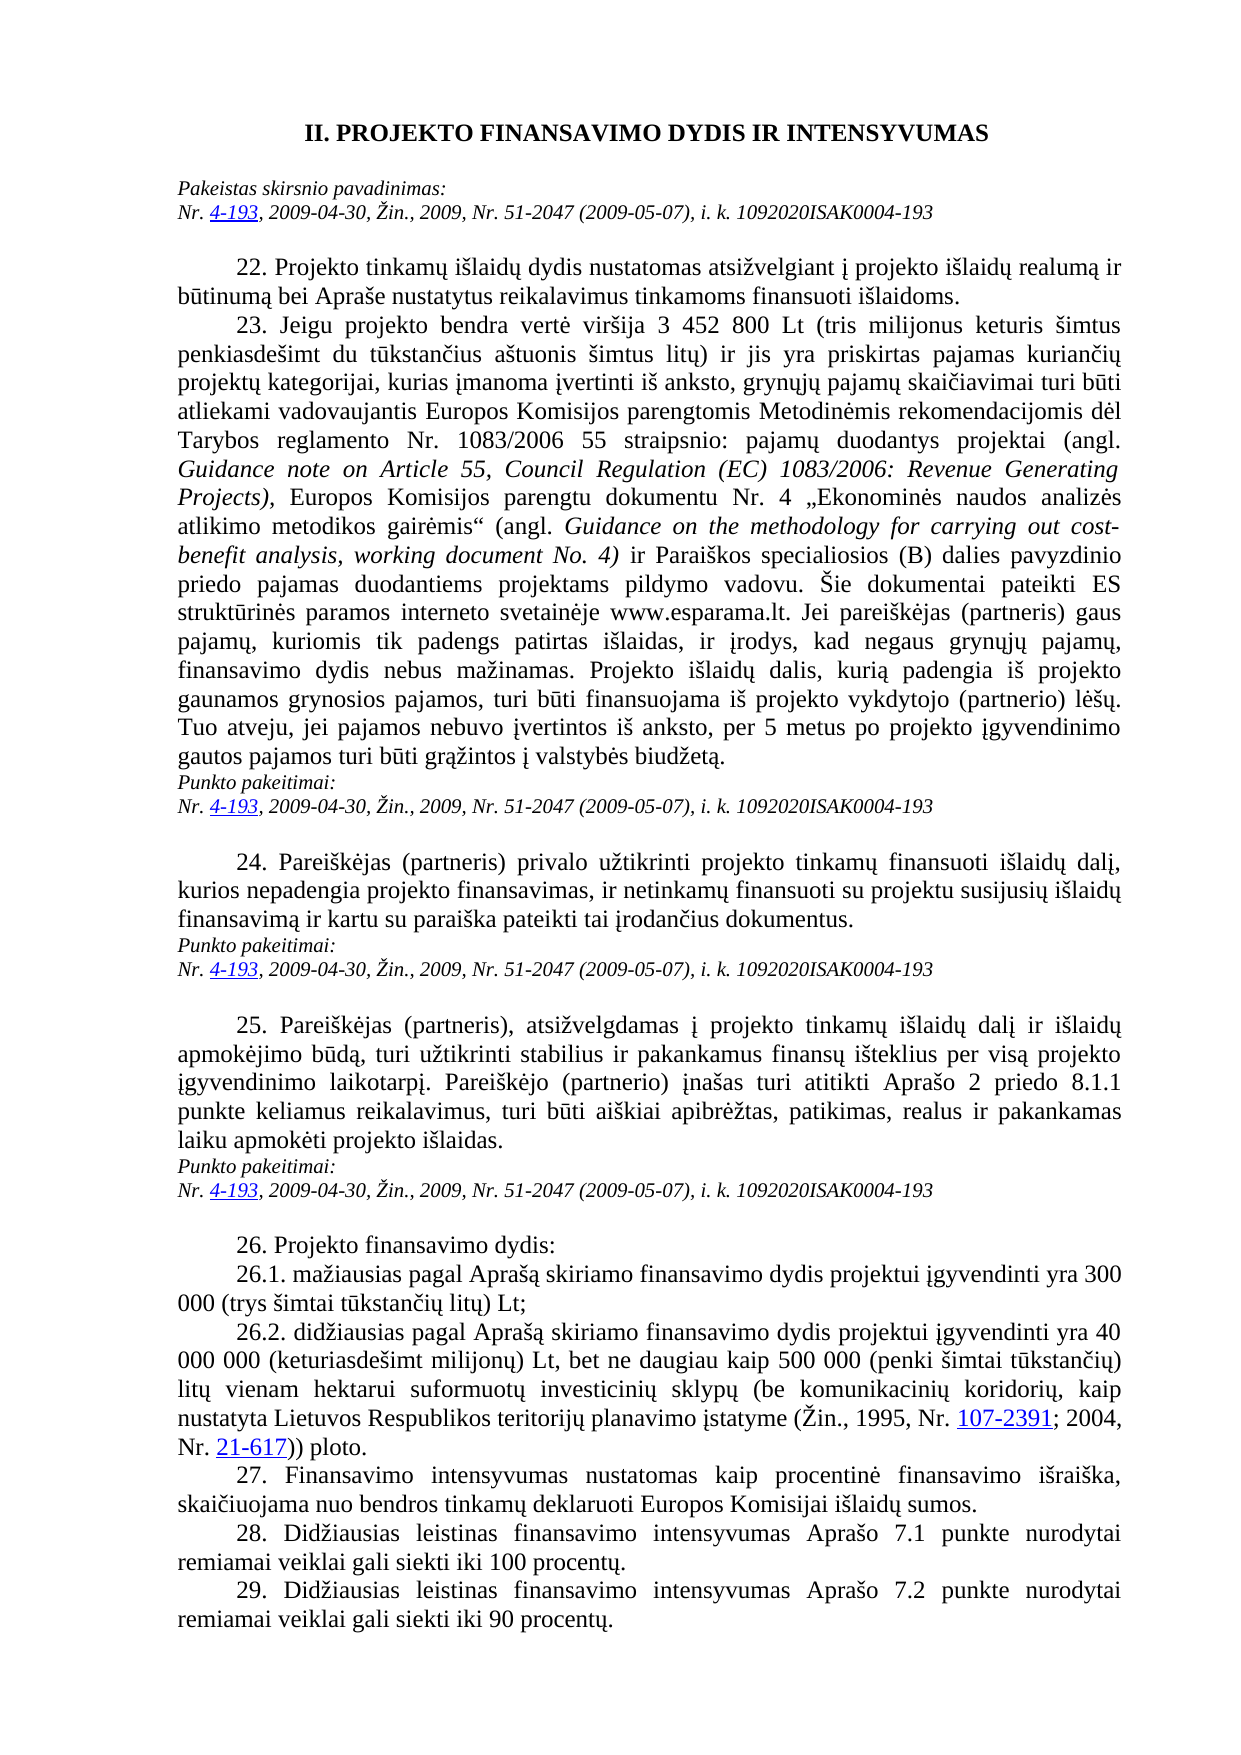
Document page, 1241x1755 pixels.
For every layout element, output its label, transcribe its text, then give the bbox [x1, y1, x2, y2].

text Punkto pakeitimai: [177, 1154, 1122, 1178]
text 28. Didžiausias leistinas finansavimo intensyvumas Aprašo 7.1 punkte nurodytai remiamai veiklai gali siekti iki 100 procentų. [177, 1518, 1122, 1576]
text Punkto pakeitimai: [177, 933, 1122, 957]
text 26.1. mažiausias pagal Aprašą skiriamo finansavimo dydis projektui įgyvendinti yra 300 000 (trys šimtai tūkstančių litų) Lt; [177, 1259, 1122, 1317]
text 27. Finansavimo intensyvumas nustatomas kaip procentinė finansavimo išraiška, skaičiuojama nuo bendros tinkamų deklaruoti Europos Komisijai išlaidų sumos. [177, 1461, 1122, 1518]
text Pakeistas skirsnio pavadinimas: [177, 176, 1122, 200]
text Nr. 4-193, 2009-04-30, Žin., 2009, Nr. 51-2047 (2009-05-07), i. k. 1092020ISAK0004-193 [177, 957, 1122, 981]
text II. PROJEKTO FINANSAVIMO DYDIS IR INTENSYVUMAS [177, 118, 1122, 147]
text Punkto pakeitimai: [177, 770, 1122, 794]
text Nr. 4-193, 2009-04-30, Žin., 2009, Nr. 51-2047 (2009-05-07), i. k. 1092020ISAK0004-193 [177, 794, 1122, 818]
text 26. Projekto finansavimo dydis: [177, 1231, 1122, 1259]
text Nr. 4-193, 2009-04-30, Žin., 2009, Nr. 51-2047 (2009-05-07), i. k. 1092020ISAK0004-193 [177, 200, 1122, 224]
text 26.2. didžiausias pagal Aprašą skiriamo finansavimo dydis projektui įgyvendinti yra 40 000 000 (keturiasdešimt milijonų) Lt, bet ne daugiau kaip 500 000 (penki šimtai tūkstančių) litų vienam hektarui suformuotų investicinių sklypų (be komunikacinių koridorių, kaip nustatyta Lietuvos Respublikos teritorijų planavimo įstatyme (Žin., 1995, Nr. 107-2391; 2004, Nr. 21-617)) ploto. [177, 1317, 1122, 1461]
text 29. Didžiausias leistinas finansavimo intensyvumas Aprašo 7.2 punkte nurodytai remiamai veiklai gali siekti iki 90 procentų. [177, 1576, 1122, 1633]
text 23. Jeigu projekto bendra vertė viršija 3 452 800 Lt (tris milijonus keturis šimtus penkiasdešimt du tūkstančius aštuonis šimtus litų) ir jis yra priskirtas pajamas kuriančių projektų kategorijai, kurias įmanoma įvertinti iš anksto, grynųjų pajamų skaičiavimai turi būti atliekami vadovaujantis Europos Komisijos parengtomis Metodinėmis rekomendacijomis dėl Tarybos reglamento Nr. 1083/2006 55 straipsnio: pajamų duodantys projektai (angl. Guidance note on Article 55, Council Regulation (EC) 1083/2006: Revenue Generating Projects), Europos Komisijos parengtu dokumentu Nr. 4 „Ekonominės naudos analizės atlikimo metodikos gairėmis“ (angl. Guidance on the methodology for carrying out cost-benefit analysis, working document No. 4) ir Paraiškos specialiosios (B) dalies pavyzdinio priedo pajamas duodantiems projektams pildymo vadovu. Šie dokumentai pateikti ES struktūrinės paramos interneto svetainėje www.esparama.lt. Jei pareiškėjas (partneris) gaus pajamų, kuriomis tik padengs patirtas išlaidas, ir įrodys, kad negaus grynųjų pajamų, finansavimo dydis nebus mažinamas. Projekto išlaidų dalis, kurią padengia iš projekto gaunamos grynosios pajamos, turi būti finansuojama iš projekto vykdytojo (partnerio) lėšų. Tuo atveju, jei pajamos nebuvo įvertintos iš anksto, per 5 metus po projekto įgyvendinimo gautos pajamos turi būti grąžintos į valstybės biudžetą. [177, 310, 1122, 770]
text 25. Pareiškėjas (partneris), atsižvelgdamas į projekto tinkamų išlaidų dalį ir išlaidų apmokėjimo būdą, turi užtikrinti stabilius ir pakankamus finansų išteklius per visą projekto įgyvendinimo laikotarpį. Pareiškėjo (partnerio) įnašas turi atitikti Aprašo 2 priedo 8.1.1 punkte keliamus reikalavimus, turi būti aiškiai apibrėžtas, patikimas, realus ir pakankamas laiku apmokėti projekto išlaidas. [177, 1010, 1122, 1154]
text 22. Projekto tinkamų išlaidų dydis nustatomas atsižvelgiant į projekto išlaidų realumą ir būtinumą bei Apraše nustatytus reikalavimus tinkamoms finansuoti išlaidoms. [177, 252, 1122, 310]
text 24. Pareiškėjas (partneris) privalo užtikrinti projekto tinkamų finansuoti išlaidų dalį, kurios nepadengia projekto finansavimas, ir netinkamų finansuoti su projektu susijusių išlaidų finansavimą ir kartu su paraiška pateikti tai įrodančius dokumentus. [177, 847, 1122, 933]
text Nr. 4-193, 2009-04-30, Žin., 2009, Nr. 51-2047 (2009-05-07), i. k. 1092020ISAK0004-193 [177, 1178, 1122, 1202]
